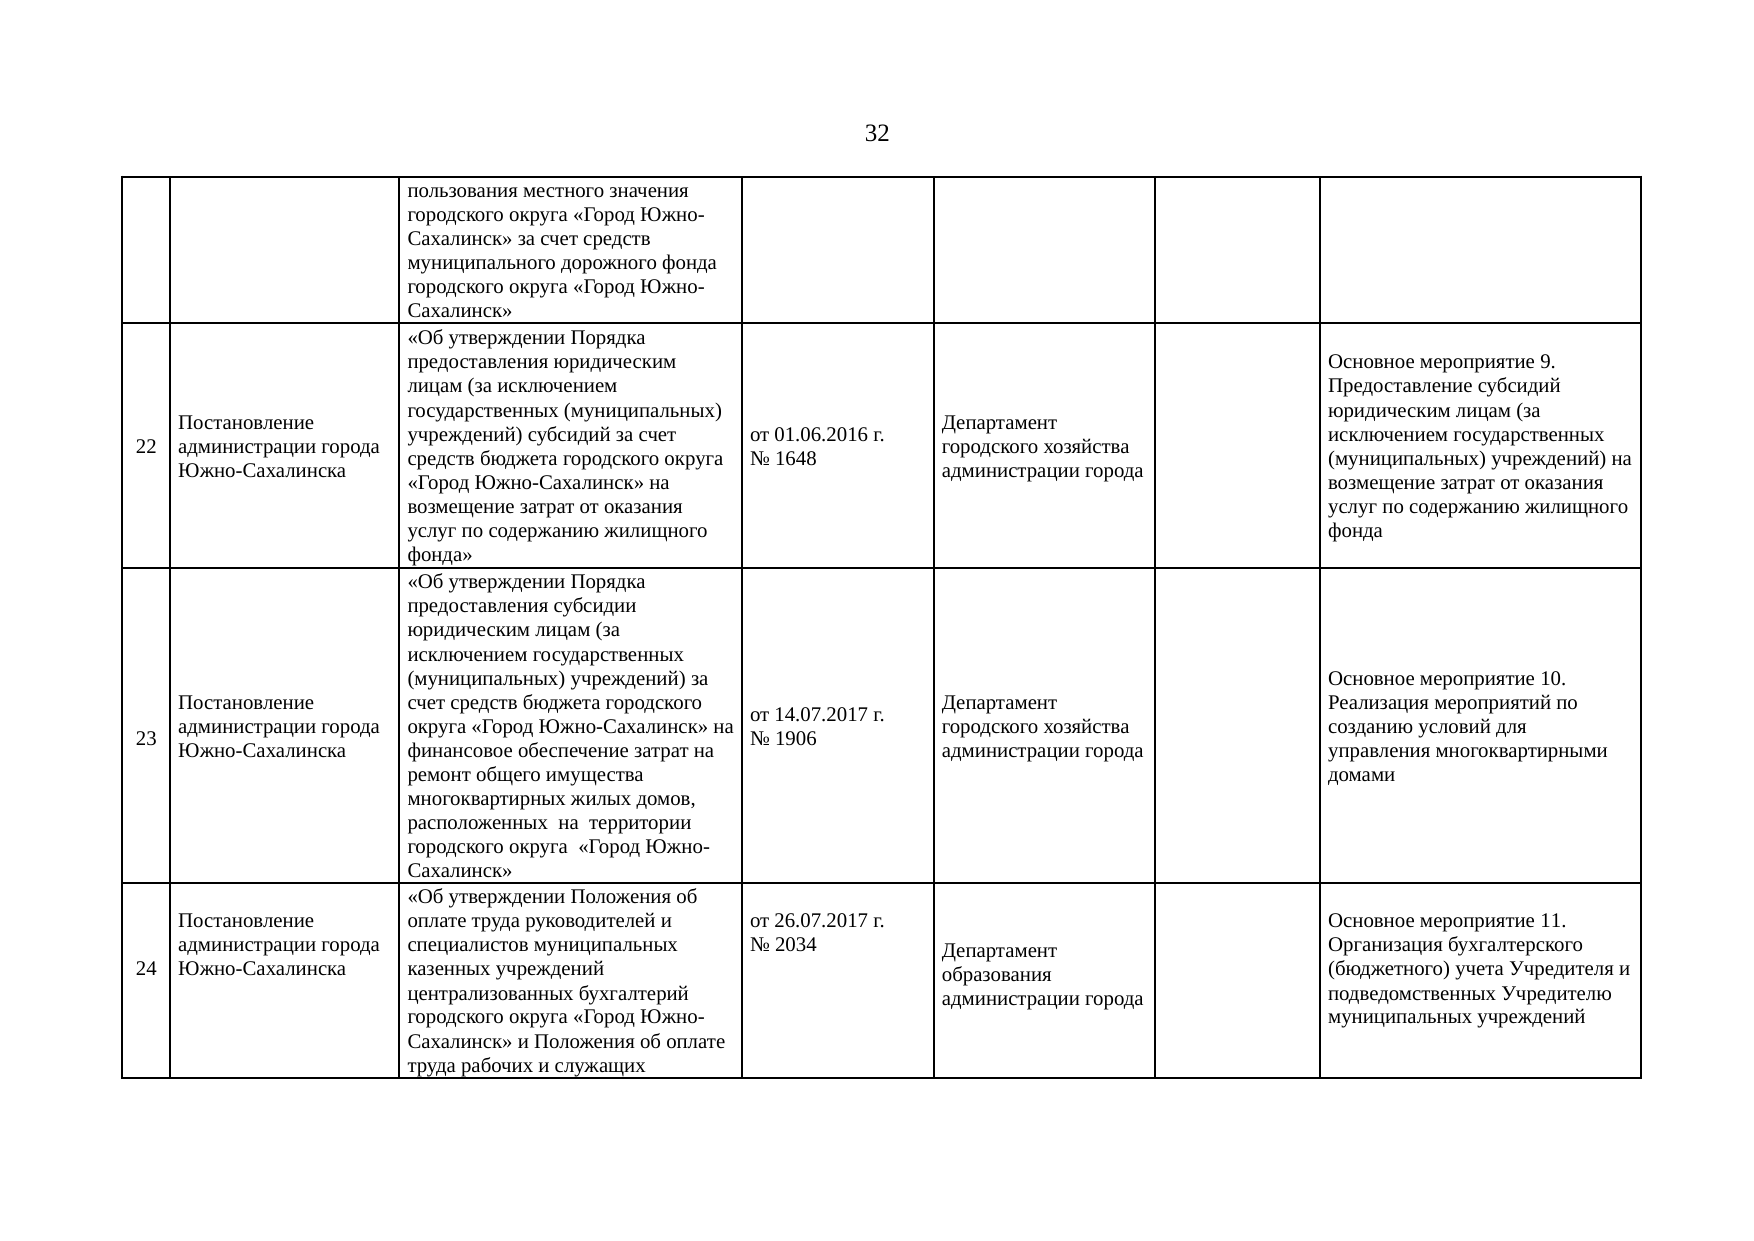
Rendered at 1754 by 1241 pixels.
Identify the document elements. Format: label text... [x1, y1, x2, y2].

table_cell [1156, 178, 1319, 322]
table_cell Основное мероприятие 9. Предоставление субсидий юридическим лицам (за исключением государственных (муниципальных) учреждений) на возмещение затрат от оказания услуг по содержанию жилищного фонда [1321, 324, 1640, 567]
table_cell [123, 178, 169, 322]
table_cell [743, 178, 933, 322]
table_cell пользования местного значения городского округа «Город Южно-Сахалинск» за счет средств муниципального дорожного фонда городского округа «Город Южно-Сахалинск» [400, 178, 741, 322]
table_cell Основное мероприятие 11. Организация бухгалтерского (бюджетного) учета Учредителя и подведомственных Учредителю муниципальных учреждений [1321, 884, 1640, 1077]
table_cell Постановление администрации города Южно-Сахалинска [171, 569, 398, 882]
table_cell от 14.07.2017 г. № 1906 [743, 569, 933, 882]
table_cell 23 [123, 569, 169, 882]
table_cell Постановление администрации города Южно-Сахалинска [171, 884, 398, 1077]
table_cell [171, 178, 398, 322]
table_cell [1321, 178, 1640, 322]
table_cell Департамент образования администрации города [935, 884, 1154, 1077]
table_cell 22 [123, 324, 169, 567]
table_cell «Об утверждении Положения об оплате труда руководителей и специалистов муниципальных казенных учреждений централизованных бухгалтерий городского округа «Город Южно-Сахалинск» и Положения об оплате труда рабочих и служащих [400, 884, 741, 1077]
table_cell [1156, 884, 1319, 1077]
table_cell «Об утверждении Порядка предоставления юридическим лицам (за исключением государственных (муниципальных) учреждений) субсидий за счет средств бюджета городского округа «Город Южно-Сахалинск» на возмещение затрат от оказания услуг по содержанию жилищного фонда» [400, 324, 741, 567]
table_cell [1156, 569, 1319, 882]
table_cell Департамент городского хозяйства администрации города [935, 324, 1154, 567]
table_cell 24 [123, 884, 169, 1077]
table_cell Основное мероприятие 10. Реализация мероприятий по созданию условий для управления многоквартирными домами [1321, 569, 1640, 882]
table_cell Постановление администрации города Южно-Сахалинска [171, 324, 398, 567]
table_cell от 26.07.2017 г. № 2034 [743, 884, 933, 1077]
table_cell [1156, 324, 1319, 567]
table_cell от 01.06.2016 г. № 1648 [743, 324, 933, 567]
table_cell [935, 178, 1154, 322]
table_cell «Об утверждении Порядка предоставления субсидии юридическим лицам (за исключением государственных (муниципальных) учреждений) за счет средств бюджета городского округа «Город Южно-Сахалинск» на финансовое обеспечение затрат на ремонт общего имущества многоквартирных жилых домов, расположенных на территории городского округа «Город Южно-Сахалинск» [400, 569, 741, 882]
table_cell Департамент городского хозяйства администрации города [935, 569, 1154, 882]
